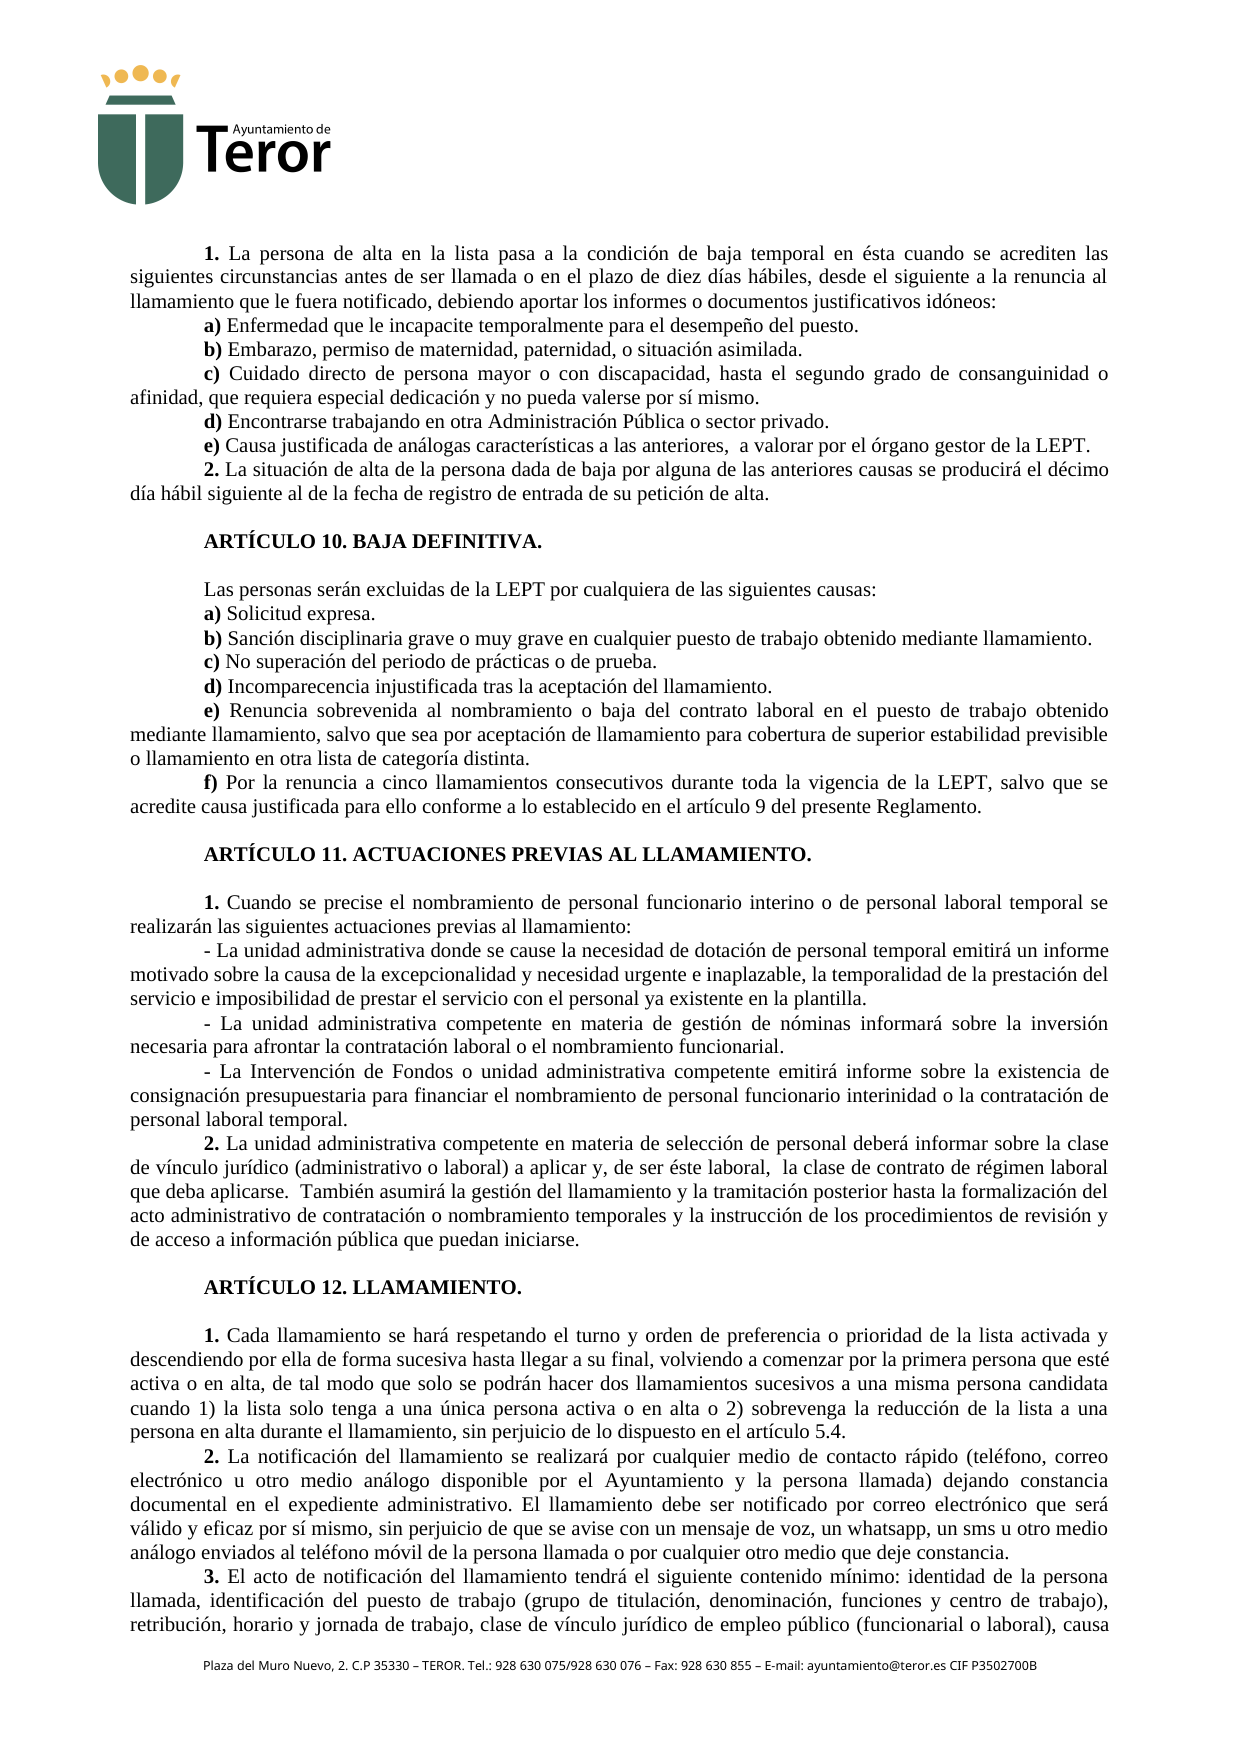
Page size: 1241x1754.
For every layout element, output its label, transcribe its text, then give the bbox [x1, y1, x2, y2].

text - La unidad administrativa donde se cause la necesidad de dotación de personal temporal emitirá un informe motivado sobre la causa de la excepcionalidad y necesidad urgente e inaplazable, la temporalidad de la prestación del servicio e imposibilidad de prestar el servicio con el personal ya existente en la plantilla. [130, 938, 1110, 1010]
text c) No superación del periodo de prácticas o de prueba. [130, 649, 1110, 673]
text b) Embarazo, permiso de maternidad, paternidad, o situación asimilada. [130, 337, 1110, 361]
text a) Solicitud expresa. [130, 601, 1110, 625]
text ARTÍCULO 12. LLAMAMIENTO. [130, 1275, 1110, 1299]
text 3. El acto de notificación del llamamiento tendrá el siguiente contenido mínimo: identidad de la persona llamada, identificación del puesto de trabajo (grupo de titulación, denominación, funciones y centro de trabajo), retribución, horario y jornada de trabajo, clase de vínculo jurídico de empleo público (funcionarial o laboral), causa [130, 1564, 1110, 1636]
text - La Intervención de Fondos o unidad administrativa competente emitirá informe sobre la existencia de consignación presupuestaria para financiar el nombramiento de personal funcionario interinidad o la contratación de personal laboral temporal. [130, 1058, 1110, 1131]
text d) Encontrarse trabajando en otra Administración Pública o sector privado. [130, 409, 1110, 433]
text - La unidad administrativa competente en materia de gestión de nóminas informará sobre la inversión necesaria para afrontar la contratación laboral o el nombramiento funcionarial. [130, 1010, 1110, 1058]
text ARTÍCULO 10. BAJA DEFINITIVA. [130, 529, 1110, 553]
text f) Por la renuncia a cinco llamamientos consecutivos durante toda la vigencia de la LEPT, salvo que se acredite causa justificada para ello conforme a lo establecido en el artículo 9 del presente Reglamento. [130, 770, 1110, 818]
text e) Causa justificada de análogas características a las anteriores, a valorar por el órgano gestor de la LEPT. [130, 433, 1110, 457]
text 2. La notificación del llamamiento se realizará por cualquier medio de contacto rápido (teléfono, correo electrónico u otro medio análogo disponible por el Ayuntamiento y la persona llamada) dejando constancia documental en el expediente administrativo. El llamamiento debe ser notificado por correo electrónico que será válido y eficaz por sí mismo, sin perjuicio de que se avise con un mensaje de voz, un whatsapp, un sms u otro medio análogo enviados al teléfono móvil de la persona llamada o por cualquier otro medio que deje constancia. [130, 1443, 1110, 1564]
text c) Cuidado directo de persona mayor o con discapacidad, hasta el segundo grado de consanguinidad o afinidad, que requiera especial dedicación y no pueda valerse por sí mismo. [130, 361, 1110, 409]
text a) Enfermedad que le incapacite temporalmente para el desempeño del puesto. [130, 313, 1110, 337]
text d) Incomparecencia injustificada tras la aceptación del llamamiento. [130, 673, 1110, 698]
text Las personas serán excluidas de la LEPT por cualquiera de las siguientes causas: [130, 577, 1110, 601]
text 1. Cuando se precise el nombramiento de personal funcionario interino o de personal laboral temporal se realizarán las siguientes actuaciones previas al llamamiento: [130, 890, 1110, 938]
text 1. Cada llamamiento se hará respetando el turno y orden de preferencia o prioridad de la lista activada y descendiendo por ella de forma sucesiva hasta llegar a su final, volviendo a comenzar por la primera persona que esté activa o en alta, de tal modo que solo se podrán hacer dos llamamientos sucesivos a una misma persona candidata cuando 1) la lista solo tenga a una única persona activa o en alta o 2) sobrevenga la reducción de la lista a una persona en alta durante el llamamiento, sin perjuicio de lo dispuesto en el artículo 5.4. [130, 1323, 1110, 1443]
text ARTÍCULO 11. ACTUACIONES PREVIAS AL LLAMAMIENTO. [130, 842, 1110, 866]
text e) Renuncia sobrevenida al nombramiento o baja del contrato laboral en el puesto de trabajo obtenido mediante llamamiento, salvo que sea por aceptación de llamamiento para cobertura de superior estabilidad previsible o llamamiento en otra lista de categoría distinta. [130, 698, 1110, 770]
text b) Sanción disciplinaria grave o muy grave en cualquier puesto de trabajo obtenido mediante llamamiento. [130, 625, 1110, 649]
text 1. La persona de alta en la lista pasa a la condición de baja temporal en ésta cuando se acrediten las siguientes circunstancias antes de ser llamada o en el plazo de diez días hábiles, desde el siguiente a la renuncia al llamamiento que le fuera notificado, debiendo aportar los informes o documentos justificativos idóneos: [130, 240, 1110, 313]
text 2. La situación de alta de la persona dada de baja por alguna de las anteriores causas se producirá el décimo día hábil siguiente al de la fecha de registro de entrada de su petición de alta. [130, 457, 1110, 505]
text 2. La unidad administrativa competente en materia de selección de personal deberá informar sobre la clase de vínculo jurídico (administrativo o laboral) a aplicar y, de ser éste laboral, la clase de contrato de régimen laboral que deba aplicarse. También asumirá la gestión del llamamiento y la tramitación posterior hasta la formalización del acto administrativo de contratación o nombramiento temporales y la instrucción de los procedimientos de revisión y de acceso a información pública que puedan iniciarse. [130, 1131, 1110, 1251]
